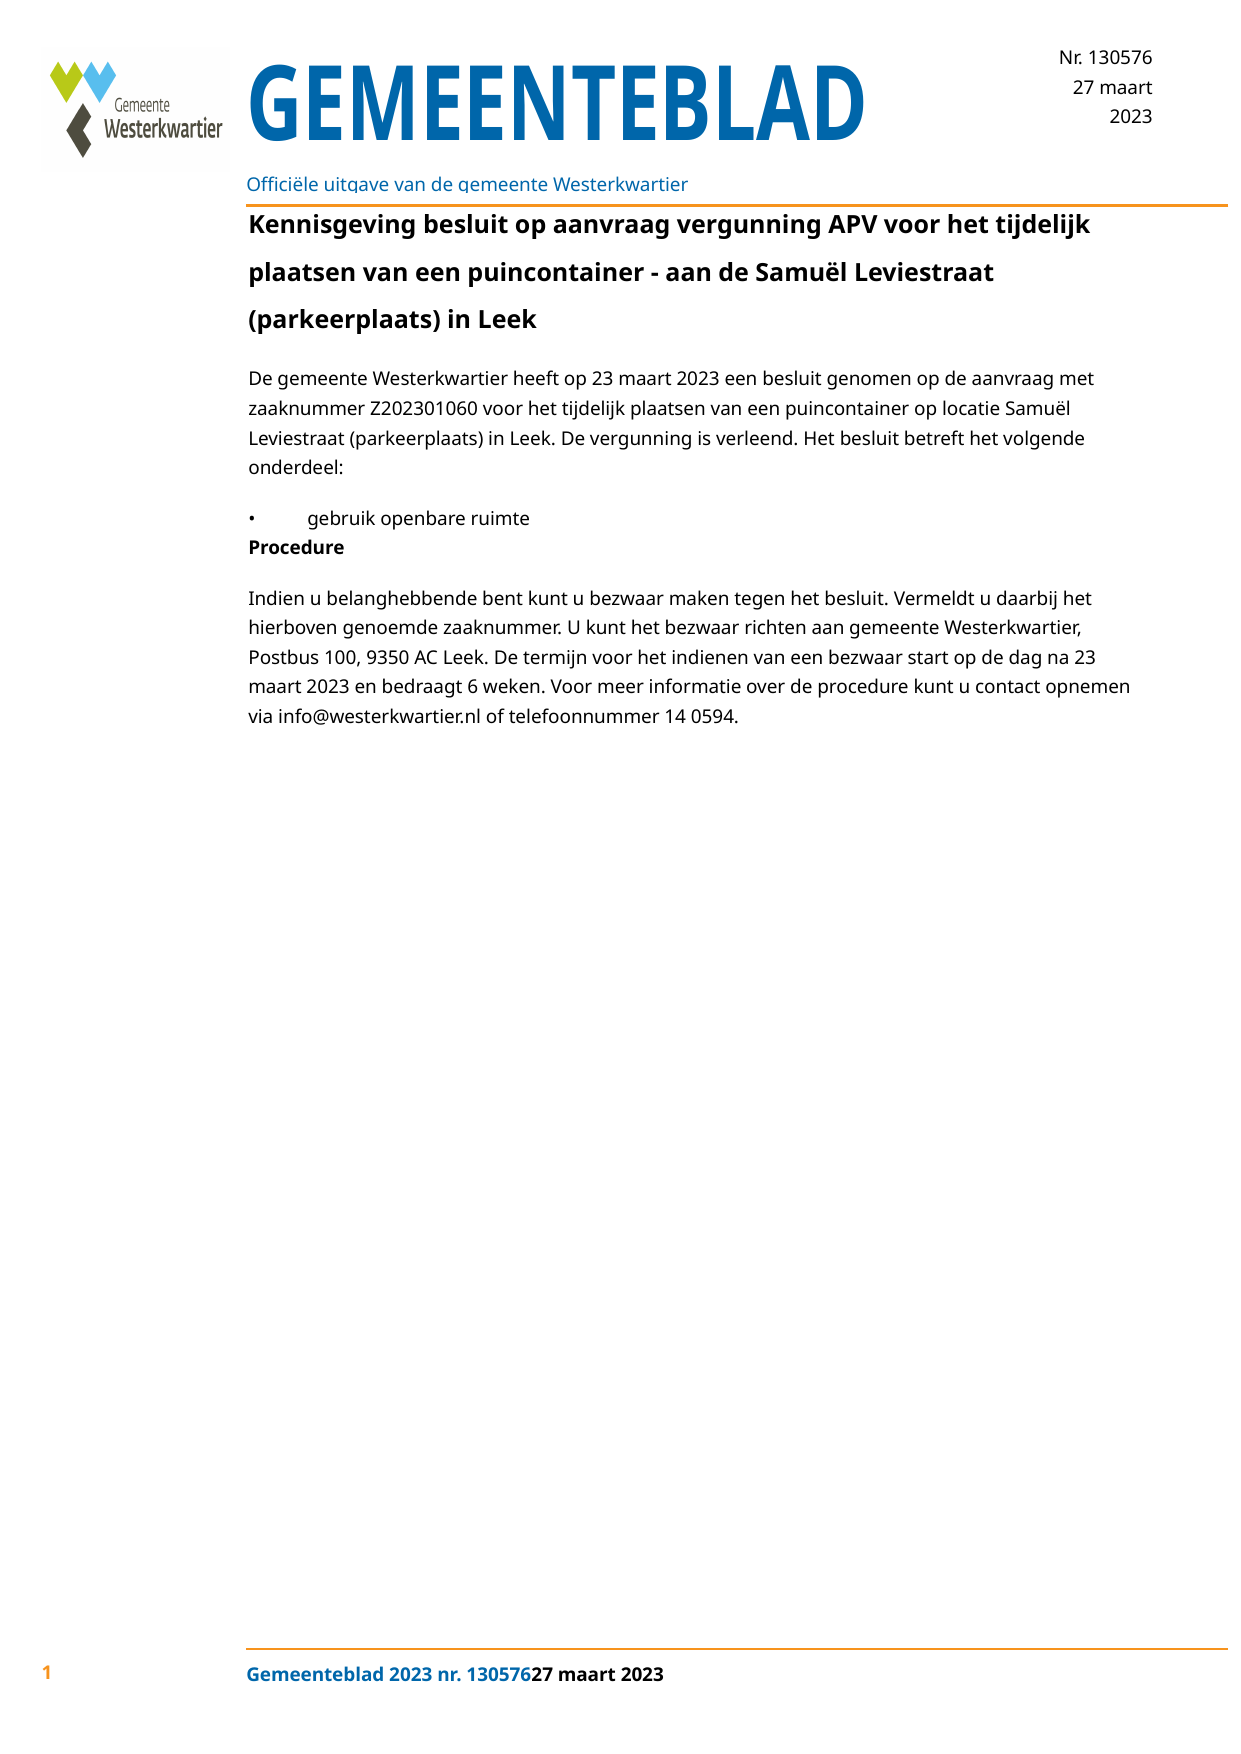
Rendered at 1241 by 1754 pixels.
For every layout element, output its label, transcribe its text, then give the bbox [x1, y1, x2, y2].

text De gemeente Westerkwartier heeft op 23 maart 2023 een besluit genomen op de aanvraag met zaaknummer Z202301060 voor het tijdelijk plaatsen van een puincontainer op locatie Samuël Leviestraat (parkeerplaats) in Leek. De vergunning is verleend. Het besluit betreft het volgende onderdeel: [248, 366, 1152, 480]
text Kennisgeving besluit op aanvraag vergunning APV voor het tijdelijk plaatsen van een puincontainer - aan de Samuël Leviestraat (parkeerplaats) in Leek [248, 207, 1152, 336]
list gebruik openbare ruimte [248, 505, 1152, 530]
picture [41, 47, 231, 172]
text Indien u belanghebbende bent kunt u bezwaar maken tegen het besluit. Vermeldt u daarbij het hierboven genoemde zaaknummer. U kunt het bezwaar richten aan gemeente Westerkwartier, Postbus 100, 9350 AC Leek. De termijn voor het indienen van een bezwaar start op de dag na 23 maart 2023 en bedraagt 6 weken. Voor meer informatie over de procedure kunt u contact opnemen via info@westerkwartier.nl of telefoonnummer 14 0594. [248, 585, 1152, 729]
text Procedure [248, 534, 1152, 560]
